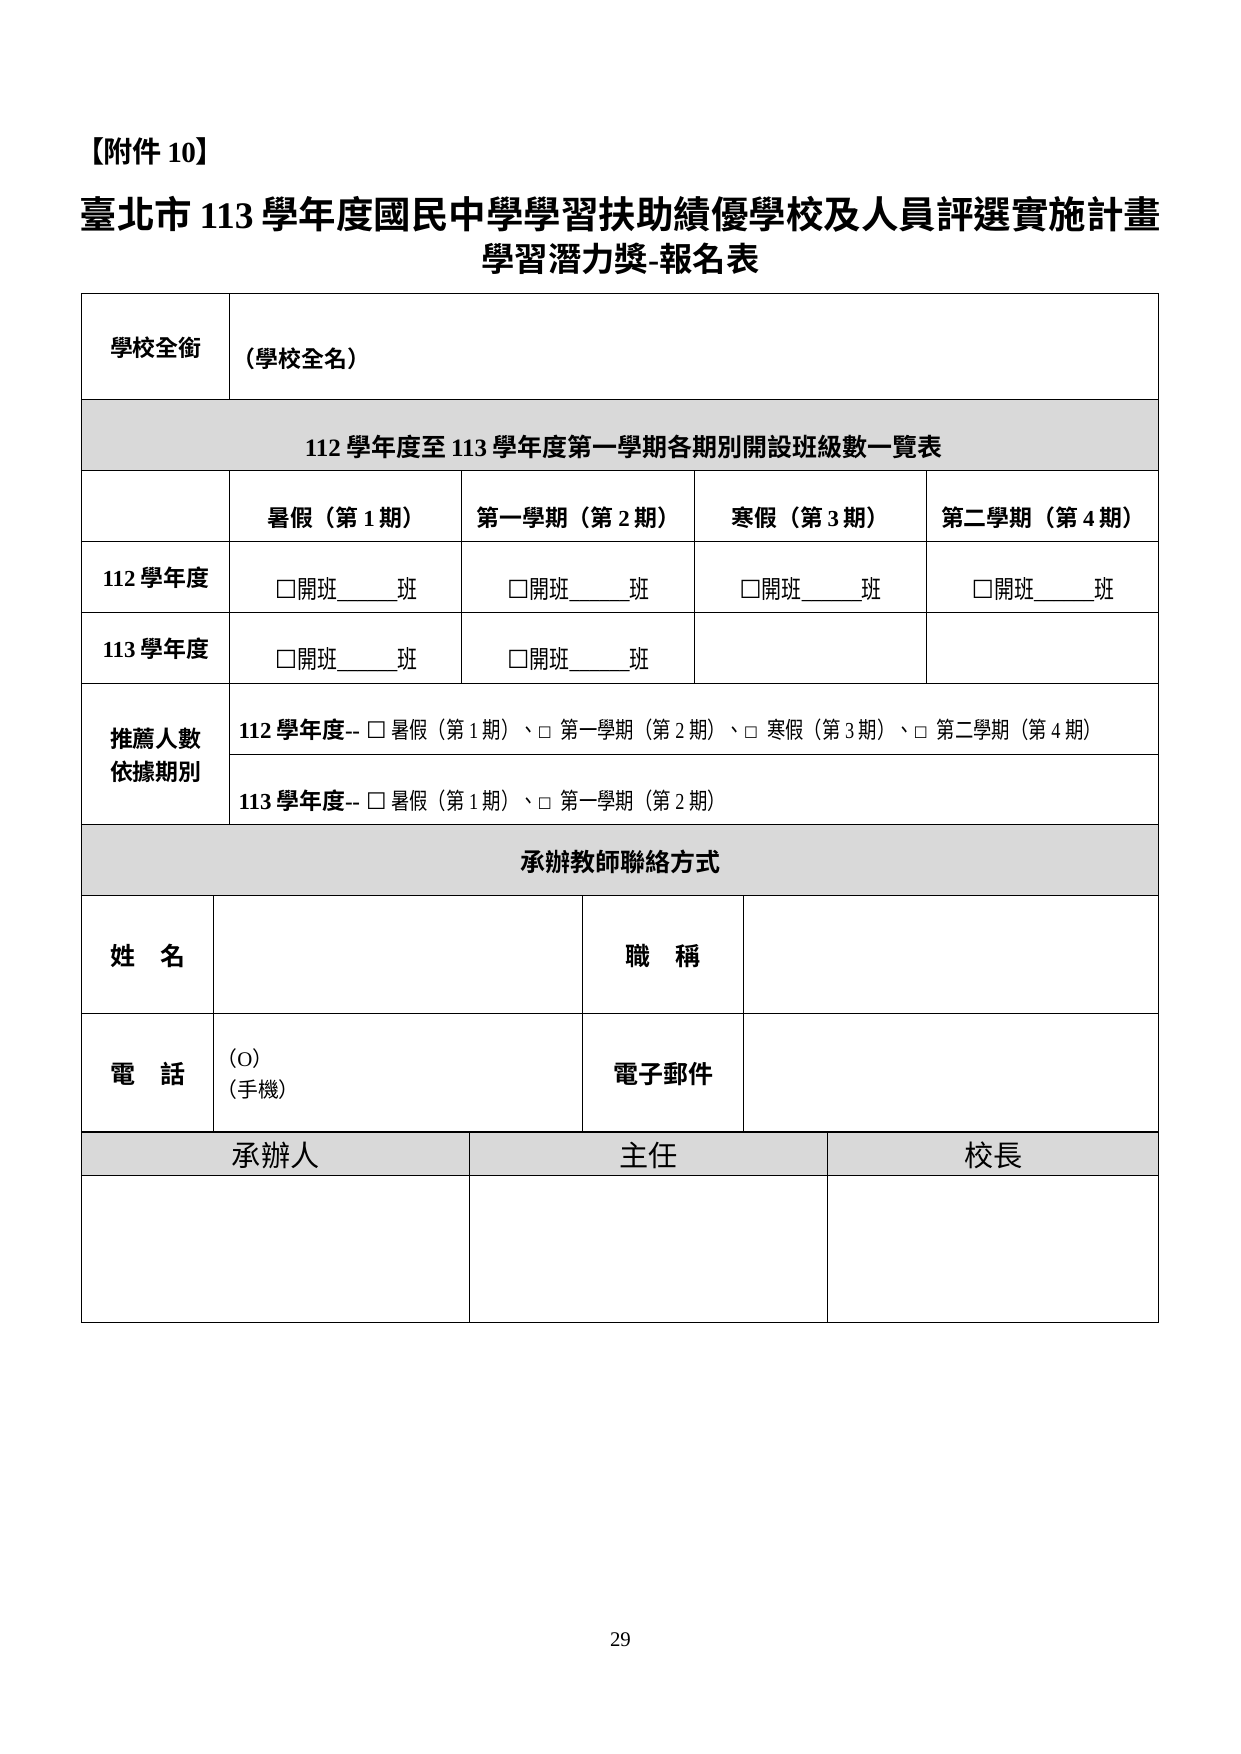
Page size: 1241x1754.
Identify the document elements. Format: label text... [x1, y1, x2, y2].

table_cell [214, 896, 582, 1013]
table_cell 主任 [470, 1133, 827, 1175]
table_header （學校全名） [230, 294, 1158, 399]
table_cell ☐開班______班 [927, 542, 1158, 612]
table_cell 電話 [82, 1014, 213, 1131]
table_cell [82, 471, 229, 541]
text 學習潛力獎-報名表 [75, 233, 1165, 281]
table_cell 112學年度-- ☐ 暑假（第1期）、☐ 第一學期（第2期）、☐ 寒假（第3期）、☐ 第二學期（第4期） [230, 684, 1158, 753]
table_cell 推薦人數 依據期別 [82, 684, 229, 824]
table_cell ☐開班______班 [462, 542, 694, 612]
text 【附件10】 [75, 108, 1165, 170]
table_cell 第二學期（第4期） [927, 471, 1158, 541]
table_header 學校全銜 [82, 294, 229, 399]
table_cell 暑假（第1期） [230, 471, 461, 541]
table_cell ☐開班______班 [462, 613, 694, 683]
table_cell 第一學期（第2期） [462, 471, 694, 541]
table_cell [744, 896, 1158, 1013]
table_cell [82, 1176, 469, 1322]
table_cell 姓名 [82, 896, 213, 1013]
table_cell 寒假（第3期） [695, 471, 926, 541]
table_cell ☐開班______班 [230, 542, 461, 612]
table_cell [927, 613, 1158, 683]
table_cell 校長 [828, 1133, 1158, 1175]
table_cell 113學年度-- ☐ 暑假（第1期）、☐ 第一學期（第2期） [230, 755, 1158, 824]
table_cell 承辦人 [82, 1133, 469, 1175]
table_cell [470, 1176, 827, 1322]
table_cell [828, 1176, 1158, 1322]
table_cell ☐開班______班 [695, 542, 926, 612]
table_cell [744, 1014, 1158, 1131]
table_cell 112學年度至113學年度第一學期各期別開設班級數一覽表 [82, 400, 1158, 470]
text 臺北市113學年度國民中學學習扶助績優學校及人員評選實施計畫 [75, 170, 1165, 233]
table_cell 職稱 [583, 896, 743, 1013]
table_cell [695, 613, 926, 683]
table_cell （O） （手機） [214, 1014, 582, 1131]
table_cell ☐開班______班 [230, 613, 461, 683]
table_cell 電子郵件 [583, 1014, 743, 1131]
table_cell 113學年度 [82, 613, 229, 683]
table_cell 112學年度 [82, 542, 229, 612]
table_cell 承辦教師聯絡方式 [82, 825, 1158, 895]
